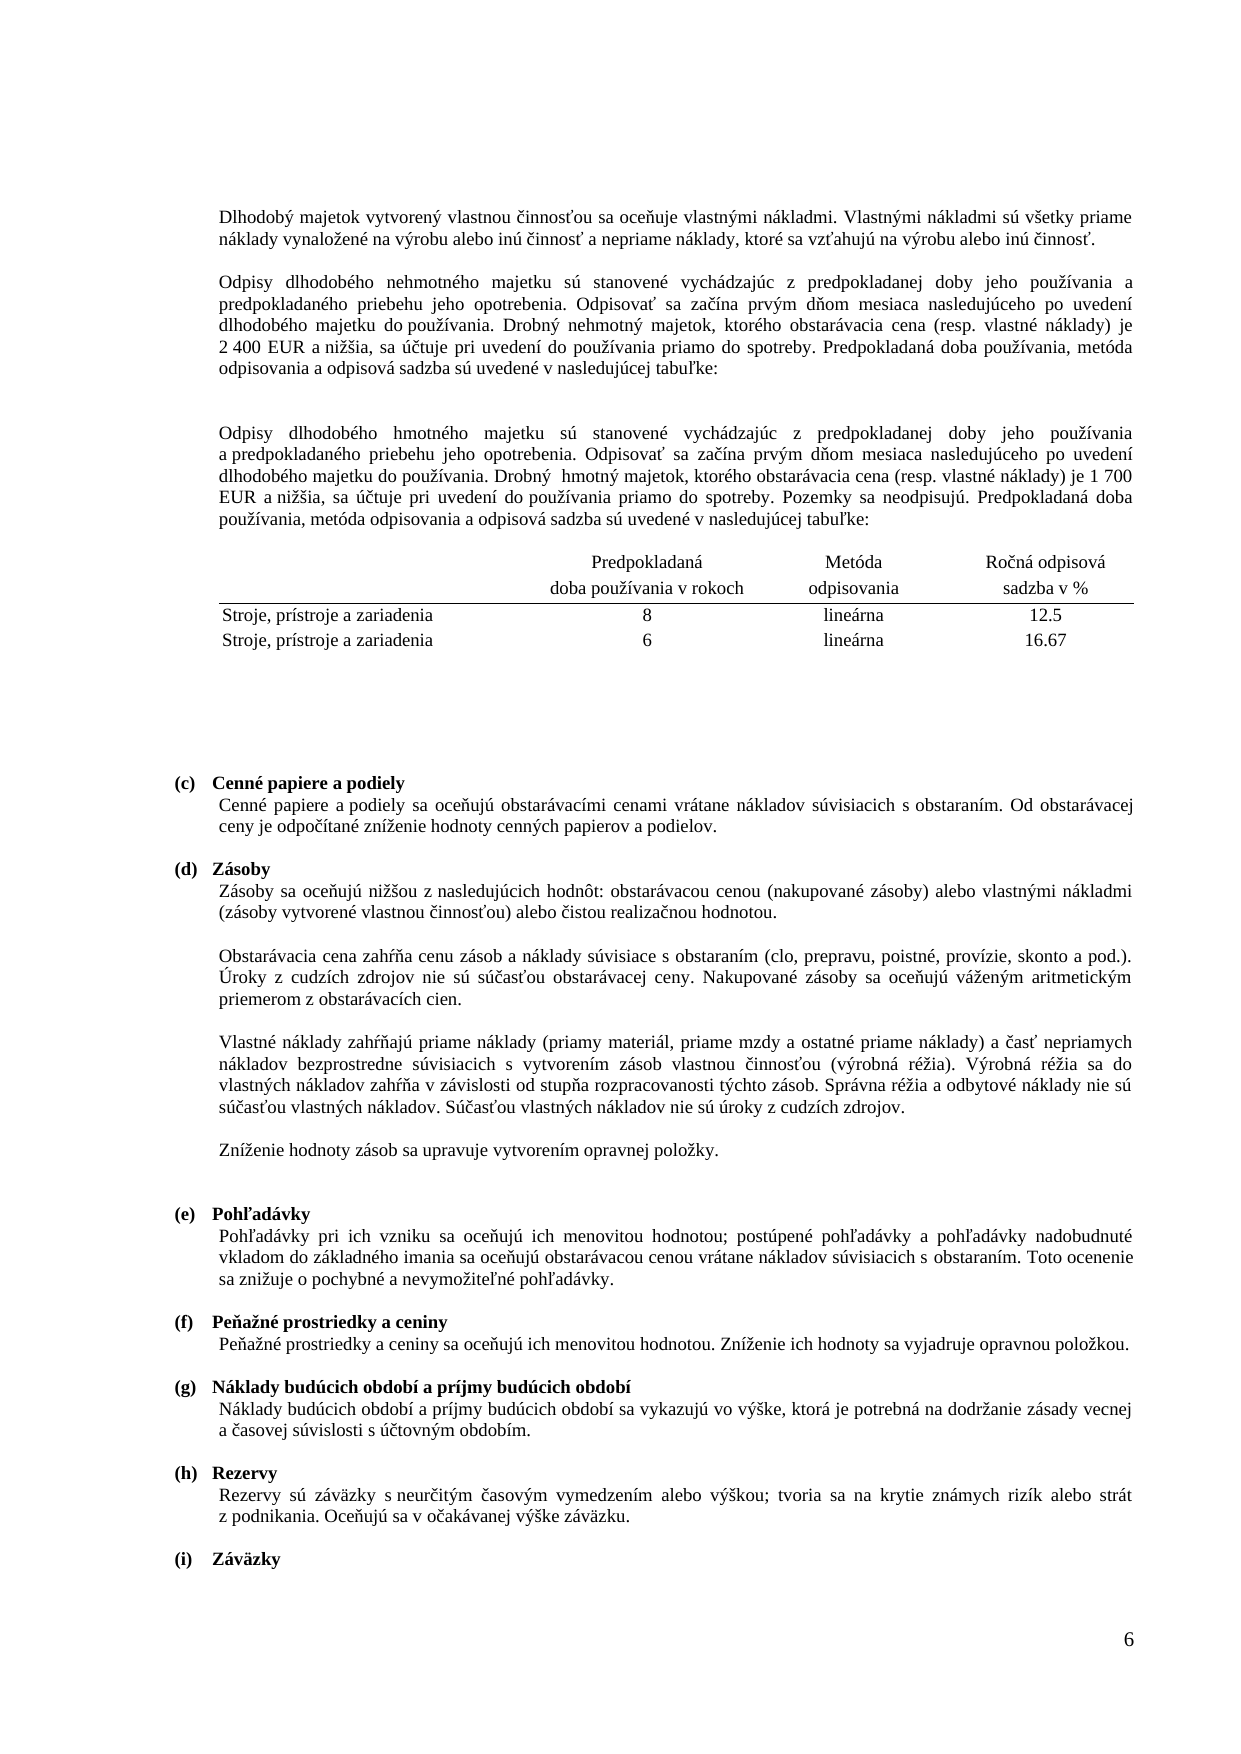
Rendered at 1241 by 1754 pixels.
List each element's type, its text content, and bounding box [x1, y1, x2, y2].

table_cell [957, 655, 1134, 681]
table_cell [750, 604, 765, 629]
text Rezervy sú záväzky s neurčitým časovým vymedzením alebo výškou; tvoria sa na krytie známych rizík alebo strát z podnikania. Oceňujú sa v očakávanej výške záväzku. [219, 1484, 1134, 1527]
table_cell [765, 655, 942, 681]
list Rezervy [174, 1462, 1134, 1484]
text Náklady budúcich období a príjmy budúcich období sa vykazujú vo výške, ktorá je potrebná na dodržanie zásady vecnej a časovej súvislosti s účtovným obdobím. [219, 1397, 1134, 1441]
table_cell 16,67 [957, 629, 1134, 655]
list Zásoby [174, 858, 1134, 880]
list Záväzky [174, 1548, 1134, 1570]
table_cell 12,5 [957, 604, 1134, 629]
table_cell [942, 604, 957, 629]
list Peňažné prostriedky a ceniny [174, 1311, 1134, 1333]
text Zníženie hodnoty zásob sa upravuje vytvorením opravnej položky. [219, 1139, 1134, 1160]
table_cell [544, 655, 750, 681]
table_cell odpisovania [765, 577, 942, 603]
table_header [219, 551, 543, 577]
list Pohľadávky [174, 1203, 1134, 1225]
table_cell [957, 681, 1134, 707]
table_cell Stroje, prístroje a zariadenia [219, 604, 543, 629]
table_cell [750, 629, 765, 655]
table_cell [942, 681, 957, 707]
text Odpisy dlhodobého hmotného majetku sú stanovené vychádzajúc z predpokladanej doby jeho používania a predpokladaného priebehu jeho opotrebenia. Odpisovať sa začína prvým dňom mesiaca nasledujúceho po uvedení dlhodobého majetku do používania. Drobný hmotný majetok, ktorého obstarávacia cena (resp. vlastné náklady) je 1 700 EUR a nižšia, sa účtuje pri uvedení do používania priamo do spotreby. Pozemky sa neodpisujú. Predpokladaná doba používania, metóda odpisovania a odpisová sadzba sú uvedené v nasledujúcej tabuľke: [219, 422, 1134, 529]
table_cell [544, 681, 750, 707]
table_cell doba používania v rokoch [544, 577, 750, 603]
text Obstarávacia cena zahŕňa cenu zásob a náklady súvisiace s obstaraním (clo, prepravu, poistné, provízie, skonto a pod.). Úroky z cudzích zdrojov nie sú súčasťou obstarávacej ceny. Nakupované zásoby sa oceňujú váženým aritmetickým priemerom z obstarávacích cien. [219, 944, 1134, 1009]
table_cell lineárna [765, 629, 942, 655]
text Pohľadávky pri ich vzniku sa oceňujú ich menovitou hodnotou; postúpené pohľadávky a pohľadávky nadobudnuté vkladom do základného imania sa oceňujú obstarávacou cenou vrátane nákladov súvisiacich s obstaraním. Toto ocenenie sa znižuje o pochybné a nevymožiteľné pohľadávky. [219, 1225, 1134, 1289]
table_cell 6 [544, 629, 750, 655]
table_cell [219, 681, 543, 707]
text Peňažné prostriedky a ceniny sa oceňujú ich menovitou hodnotou. Zníženie ich hodnoty sa vyjadruje opravnou položkou. [219, 1333, 1134, 1354]
list Náklady budúcich období a príjmy budúcich období [174, 1376, 1134, 1397]
table_cell lineárna [765, 604, 942, 629]
table_header Predpokladaná [544, 551, 750, 577]
table_cell [219, 577, 529, 603]
text Dlhodobý majetok vytvorený vlastnou činnosťou sa oceňuje vlastnými nákladmi. Vlastnými nákladmi sú všetky priame náklady vynaložené na výrobu alebo inú činnosť a nepriame náklady, ktoré sa vzťahujú na výrobu alebo inú činnosť. [219, 206, 1134, 249]
table_cell [942, 629, 957, 655]
table_cell [219, 655, 543, 681]
table_cell sadzba v % [957, 577, 1134, 603]
table_header [942, 551, 957, 577]
text Odpisy dlhodobého nehmotného majetku sú stanovené vychádzajúc z predpokladanej doby jeho používania a predpokladaného priebehu jeho opotrebenia. Odpisovať sa začína prvým dňom mesiaca nasledujúceho po uvedení dlhodobého majetku do používania. Drobný nehmotný majetok, ktorého obstarávacia cena (resp. vlastné náklady) je 2 400 EUR a nižšia, sa účtuje pri uvedení do používania priamo do spotreby. Predpokladaná doba používania, metóda odpisovania a odpisová sadzba sú uvedené v nasledujúcej tabuľke: [219, 271, 1134, 379]
table_header Metóda [765, 551, 942, 577]
text Cenné papiere a podiely sa oceňujú obstarávacími cenami vrátane nákladov súvisiacich s obstaraním. Od obstarávacej ceny je odpočítané zníženie hodnoty cenných papierov a podielov. [219, 794, 1134, 837]
list Cenné papiere a podiely [174, 772, 1134, 794]
table_cell [765, 681, 942, 707]
table_cell Stroje, prístroje a zariadenia [219, 629, 543, 655]
table_cell [529, 577, 543, 603]
table_cell [750, 577, 765, 603]
table_cell [942, 577, 957, 603]
text Vlastné náklady zahŕňajú priame náklady (priamy materiál, priame mzdy a ostatné priame náklady) a časť nepriamych nákladov bezprostredne súvisiacich s vytvorením zásob vlastnou činnosťou (výrobná réžia). Výrobná réžia sa do vlastných nákladov zahŕňa v závislosti od stupňa rozpracovanosti týchto zásob. Správna réžia a odbytové náklady nie sú súčasťou vlastných nákladov. Súčasťou vlastných nákladov nie sú úroky z cudzích zdrojov. [219, 1031, 1134, 1117]
table_cell [750, 681, 765, 707]
table_cell [942, 655, 957, 681]
table_cell 8 [544, 604, 750, 629]
table_cell [750, 655, 765, 681]
text Zásoby sa oceňujú nižšou z nasledujúcich hodnôt: obstarávacou cenou (nakupované zásoby) alebo vlastnými nákladmi (zásoby vytvorené vlastnou činnosťou) alebo čistou realizačnou hodnotou. [219, 880, 1134, 923]
table_header Ročná odpisová [957, 551, 1134, 577]
table_header [750, 551, 765, 577]
